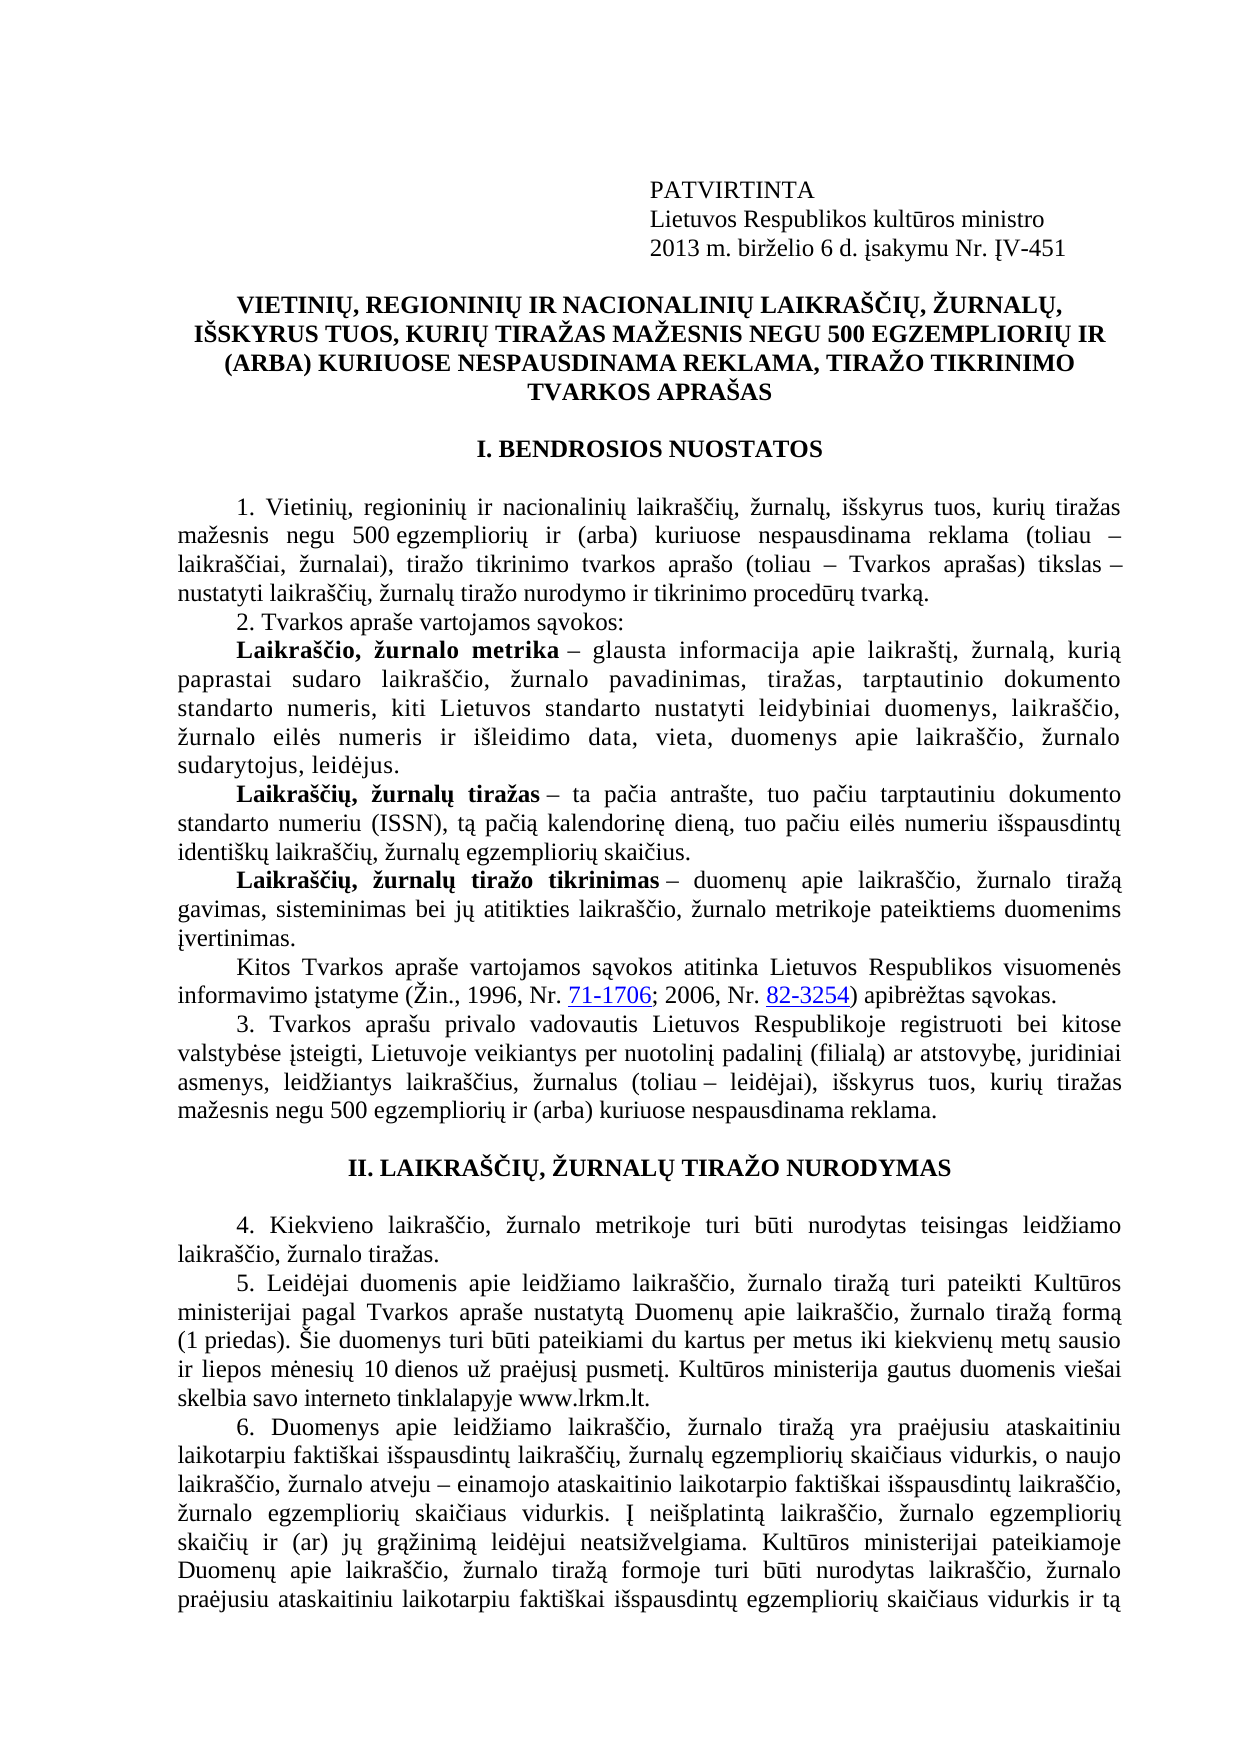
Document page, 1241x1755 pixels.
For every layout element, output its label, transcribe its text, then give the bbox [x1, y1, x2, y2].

text II. LAIKRAŠČIŲ, ŽURNALŲ TIRAŽO NURODYMAS [177, 1153, 1122, 1182]
text Laikraščio, žurnalo metrika – glausta informacija apie laikraštį, žurnalą, kurią paprastai sudaro laikraščio, žurnalo pavadinimas, tiražas, tarptautinio dokumento standarto numeris, kiti Lietuvos standarto nustatyti leidybiniai duomenys, laikraščio, žurnalo eilės numeris ir išleidimo data, vieta, duomenys apie laikraščio, žurnalo sudarytojus, leidėjus. [177, 636, 1122, 779]
text 6. Duomenys apie leidžiamo laikraščio, žurnalo tiražą yra praėjusiu ataskaitiniu laikotarpiu faktiškai išspausdintų laikraščių, žurnalų egzempliorių skaičiaus vidurkis, o naujo laikraščio, žurnalo atveju – einamojo ataskaitinio laikotarpio faktiškai išspausdintų laikraščio, žurnalo egzempliorių skaičiaus vidurkis. Į neišplatintą laikraščio, žurnalo egzempliorių skaičių ir (ar) jų grąžinimą leidėjui neatsižvelgiama. Kultūros ministerijai pateikiamoje Duomenų apie laikraščio, žurnalo tiražą formoje turi būti nurodytas laikraščio, žurnalo praėjusiu ataskaitiniu laikotarpiu faktiškai išspausdintų egzempliorių skaičiaus vidurkis ir tą [177, 1412, 1122, 1613]
text PATVIRTINTA [649, 176, 1122, 204]
text Lietuvos Respublikos kultūros ministro 2013 m. birželio 6 d. įsakymu Nr. ĮV-451 [649, 204, 1122, 262]
text 1. Vietinių, regioninių ir nacionalinių laikraščių, žurnalų, išskyrus tuos, kurių tiražas mažesnis negu 500 egzempliorių ir (arba) kuriuose nespausdinama reklama (toliau – laikraščiai, žurnalai), tiražo tikrinimo tvarkos aprašo (toliau – Tvarkos aprašas) tikslas – nustatyti laikraščių, žurnalų tiražo nurodymo ir tikrinimo procedūrų tvarką. [177, 492, 1122, 607]
text Kitos Tvarkos apraše vartojamos sąvokos atitinka Lietuvos Respublikos visuomenės informavimo įstatyme (Žin., 1996, Nr. 71-1706; 2006, Nr. 82-3254) apibrėžtas sąvokas. [177, 952, 1122, 1009]
text I. BENDROSIOS NUOSTATOS [177, 434, 1122, 463]
text 3. Tvarkos aprašu privalo vadovautis Lietuvos Respublikoje registruoti bei kitose valstybėse įsteigti, Lietuvoje veikiantys per nuotolinį padalinį (filialą) ar atstovybę, juridiniai asmenys, leidžiantys laikraščius, žurnalus (toliau – leidėjai), išskyrus tuos, kurių tiražas mažesnis negu 500 egzempliorių ir (arba) kuriuose nespausdinama reklama. [177, 1009, 1122, 1124]
text 4. Kiekvieno laikraščio, žurnalo metrikoje turi būti nurodytas teisingas leidžiamo laikraščio, žurnalo tiražas. [177, 1211, 1122, 1268]
text 2. Tvarkos apraše vartojamos sąvokos: [177, 607, 1122, 636]
text Laikraščių, žurnalų tiražo tikrinimas – duomenų apie laikraščio, žurnalo tiražą gavimas, sisteminimas bei jų atitikties laikraščio, žurnalo metrikoje pateiktiems duomenims įvertinimas. [177, 866, 1122, 952]
text Laikraščių, žurnalų tiražas – ta pačia antrašte, tuo pačiu tarptautiniu dokumento standarto numeriu (ISSN), tą pačią kalendorinę dieną, tuo pačiu eilės numeriu išspausdintų identiškų laikraščių, žurnalų egzempliorių skaičius. [177, 779, 1122, 866]
text 5. Leidėjai duomenis apie leidžiamo laikraščio, žurnalo tiražą turi pateikti Kultūros ministerijai pagal Tvarkos apraše nustatytą Duomenų apie laikraščio, žurnalo tiražą formą (1 priedas). Šie duomenys turi būti pateikiami du kartus per metus iki kiekvienų metų sausio ir liepos mėnesių 10 dienos už praėjusį pusmetį. Kultūros ministerija gautus duomenis viešai skelbia savo interneto tinklalapyje www.lrkm.lt. [177, 1268, 1122, 1412]
text VIETINIŲ, REGIONINIŲ IR NACIONALINIŲ LAIKRAŠČIŲ, ŽURNALŲ, IŠSKYRUS TUOS, KURIŲ TIRAŽAS MAŽESNIS NEGU 500 EGZEMPLIORIŲ IR (ARBA) KURIUOSE NESPAUSDINAMA REKLAMA, TIRAŽO TIKRINIMO TVARKOS APRAŠAS [177, 291, 1122, 406]
